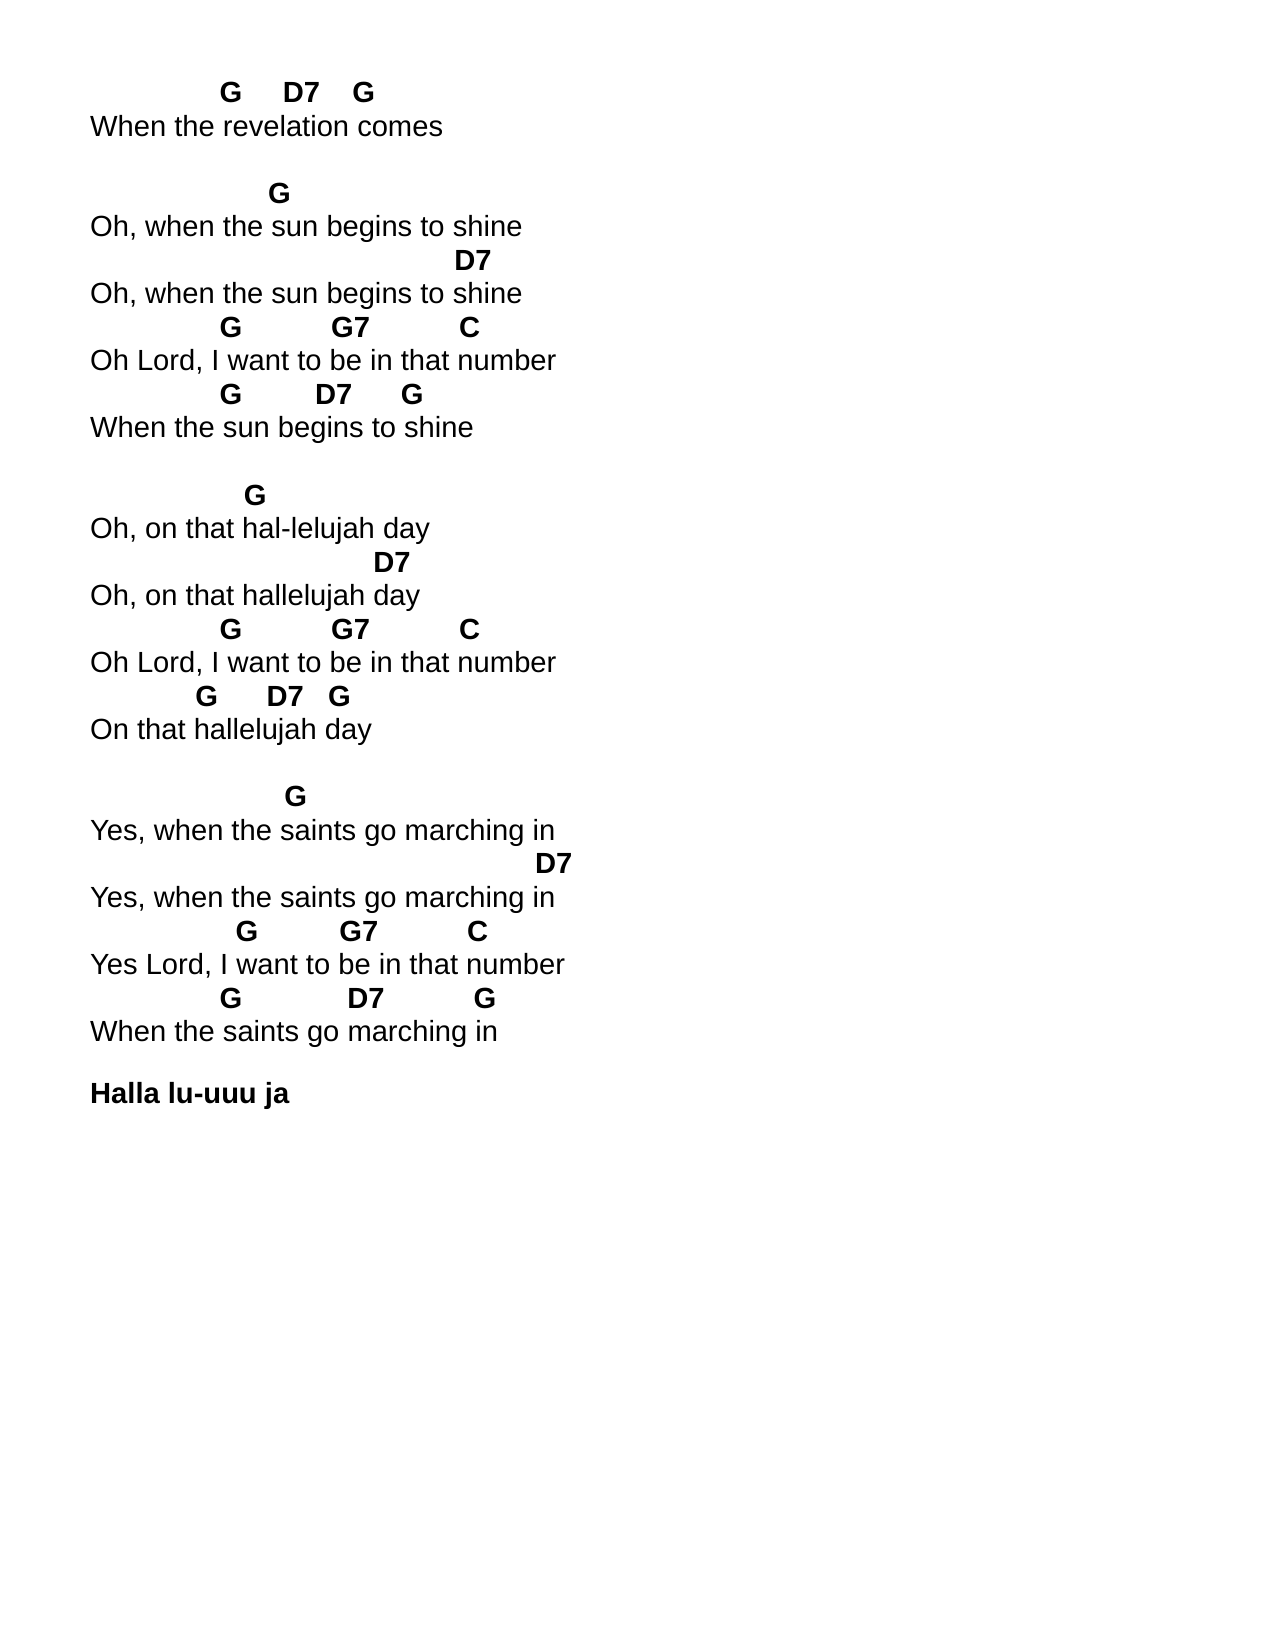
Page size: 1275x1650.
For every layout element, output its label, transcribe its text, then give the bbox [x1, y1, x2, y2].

text G D7 G [90, 75, 1185, 108]
text D7 [90, 243, 1185, 276]
text G D7 G [90, 981, 1185, 1014]
text G G7 C [90, 612, 1185, 645]
text G [90, 779, 1185, 813]
text G D7 G [90, 679, 1185, 712]
text G D7 G [90, 377, 1185, 410]
text D7 [90, 544, 1185, 578]
text G G7 C [90, 310, 1185, 343]
text G [90, 176, 1185, 209]
text Oh Lord, I want to be in that number [90, 645, 1185, 679]
text When the saints go marching in [90, 1014, 1185, 1048]
text Oh, on that hallelujah day [90, 578, 1185, 612]
text Yes, when the saints go marching in [90, 880, 1185, 913]
text Halla lu-uuu ja [90, 1076, 1185, 1110]
text Oh Lord, I want to be in that number [90, 343, 1185, 377]
text Oh, when the sun begins to shine [90, 276, 1185, 310]
text On that hallelujah day [90, 712, 1185, 746]
text D7 [90, 846, 1185, 880]
text G [90, 477, 1185, 511]
text G G7 C [90, 913, 1185, 947]
text When the revelation comes [90, 108, 1185, 142]
text Yes, when the saints go marching in [90, 813, 1185, 846]
text Yes Lord, I want to be in that number [90, 947, 1185, 981]
text Oh, on that hal-lelujah day [90, 511, 1185, 544]
text Oh, when the sun begins to shine [90, 209, 1185, 243]
text When the sun begins to shine [90, 410, 1185, 444]
